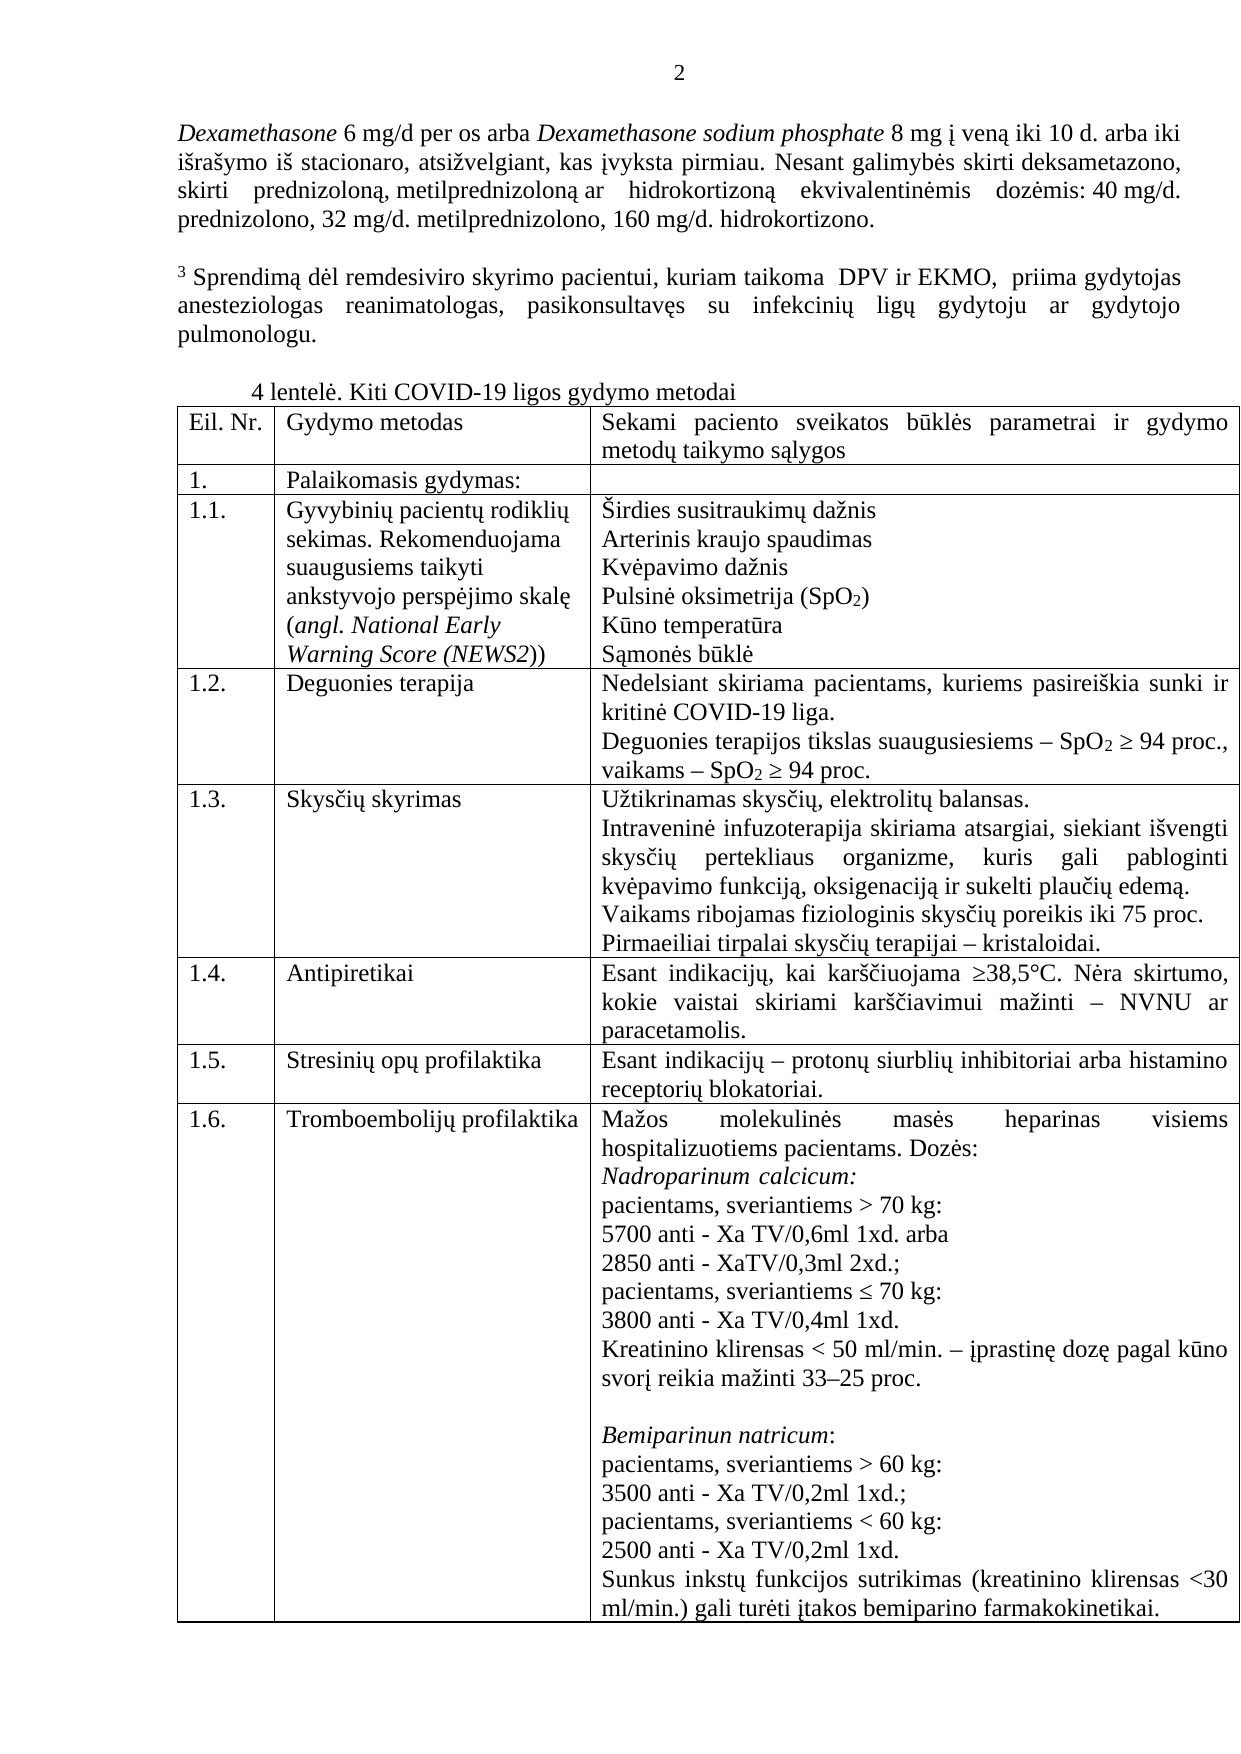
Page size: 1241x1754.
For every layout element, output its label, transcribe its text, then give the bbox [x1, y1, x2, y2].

text 4 lentelė. Kiti COVID-19 ligos gydymo metodai [177, 377, 1181, 406]
table_cell Esant indikacijų, kai karščiuojama ≥38,5°C. Nėra skirtumo, kokie vaistai skiriami karščiavimui mažinti – NVNU ar paracetamolis. [591, 958, 1239, 1044]
text Dexamethasone 6 mg/d per os arba Dexamethasone sodium phosphate 8 mg į veną iki 10 d. arba iki išrašymo iš stacionaro, atsižvelgiant, kas įvyksta pirmiau. Nesant galimybės skirti deksametazono, skirti prednizoloną, metilprednizoloną ar hidrokortizoną ekvivalentinėmis dozėmis: 40 mg/d. prednizolono, 32 mg/d. metilprednizolono, 160 mg/d. hidrokortizono. [177, 118, 1181, 233]
table_cell [591, 465, 1239, 494]
table_cell Mažos molekulinės masės heparinas visiems hospitalizuotiems pacientams. Dozės: Nadroparinum calcicum: pacientams, sveriantiems > 70 kg: 5700 anti - Xa TV/0,6ml 1xd. arba 2850 anti - XaTV/0,3ml 2xd.; pacientams, sveriantiems ≤ 70 kg: 3800 anti - Xa TV/0,4ml 1xd. Kreatinino klirensas < 50 ml/min. – įprastinę dozę pagal kūno svorį reikia mažinti 33–25 proc. Bemiparinun natricum: pacientams, sveriantiems > 60 kg: 3500 anti - Xa TV/0,2ml 1xd.; pacientams, sveriantiems < 60 kg: 2500 anti - Xa TV/0,2ml 1xd. Sunkus inkstų funkcijos sutrikimas (kreatinino klirensas <30 ml/min.) gali turėti įtakos bemiparino farmakokinetikai. [591, 1104, 1239, 1621]
table_cell Stresinių opų profilaktika [275, 1045, 590, 1103]
table_cell Deguonies terapija [275, 669, 590, 783]
table_cell Užtikrinamas skysčių, elektrolitų balansas. Intraveninė infuzoterapija skiriama atsargiai, siekiant išvengti skysčių pertekliaus organizme, kuris gali pabloginti kvėpavimo funkciją, oksigenaciją ir sukelti plaučių edemą. Vaikams ribojamas fiziologinis skysčių poreikis iki 75 proc. Pirmaeiliai tirpalai skysčių terapijai – kristaloidai. [591, 785, 1239, 957]
table_header Gydymo metodas [275, 407, 590, 464]
table_cell Palaikomasis gydymas: [275, 465, 590, 494]
table_cell Esant indikacijų – protonų siurblių inhibitoriai arba histamino receptorių blokatoriai. [591, 1045, 1239, 1103]
table_cell 1.2. [178, 669, 274, 783]
table_cell Antipiretikai [275, 958, 590, 1044]
table_cell 1.4. [178, 958, 274, 1044]
table_cell Širdies susitraukimų dažnis Arterinis kraujo spaudimas Kvėpavimo dažnis Pulsinė oksimetrija (SpO2) Kūno temperatūra Sąmonės būklė [591, 495, 1239, 667]
table_cell 1.5. [178, 1045, 274, 1103]
table_cell Nedelsiant skiriama pacientams, kuriems pasireiškia sunki ir kritinė COVID-19 liga. Deguonies terapijos tikslas suaugusiesiems – SpO2 ≥ 94 proc., vaikams – SpO2 ≥ 94 proc. [591, 669, 1239, 783]
table_cell 1.3. [178, 785, 274, 957]
table_cell 1. [178, 465, 274, 494]
table_header Sekami paciento sveikatos būklės parametrai ir gydymo metodų taikymo sąlygos [591, 407, 1239, 464]
table_cell Skysčių skyrimas [275, 785, 590, 957]
table_cell Gyvybinių pacientų rodiklių sekimas. Rekomenduojama suaugusiems taikyti ankstyvojo perspėjimo skalę (angl. National Early Warning Score (NEWS2)) [275, 495, 590, 667]
table_header Eil. Nr. [178, 407, 274, 464]
table_cell 1.1. [178, 495, 274, 667]
text 3 Sprendimą dėl remdesiviro skyrimo pacientui, kuriam taikoma DPV ir EKMO, priima gydytojas anesteziologas reanimatologas, pasikonsultavęs su infekcinių ligų gydytoju ar gydytojo pulmonologu. [177, 262, 1181, 348]
table_cell Tromboembolijų profilaktika [275, 1104, 590, 1621]
table_cell 1.6. [178, 1104, 274, 1621]
